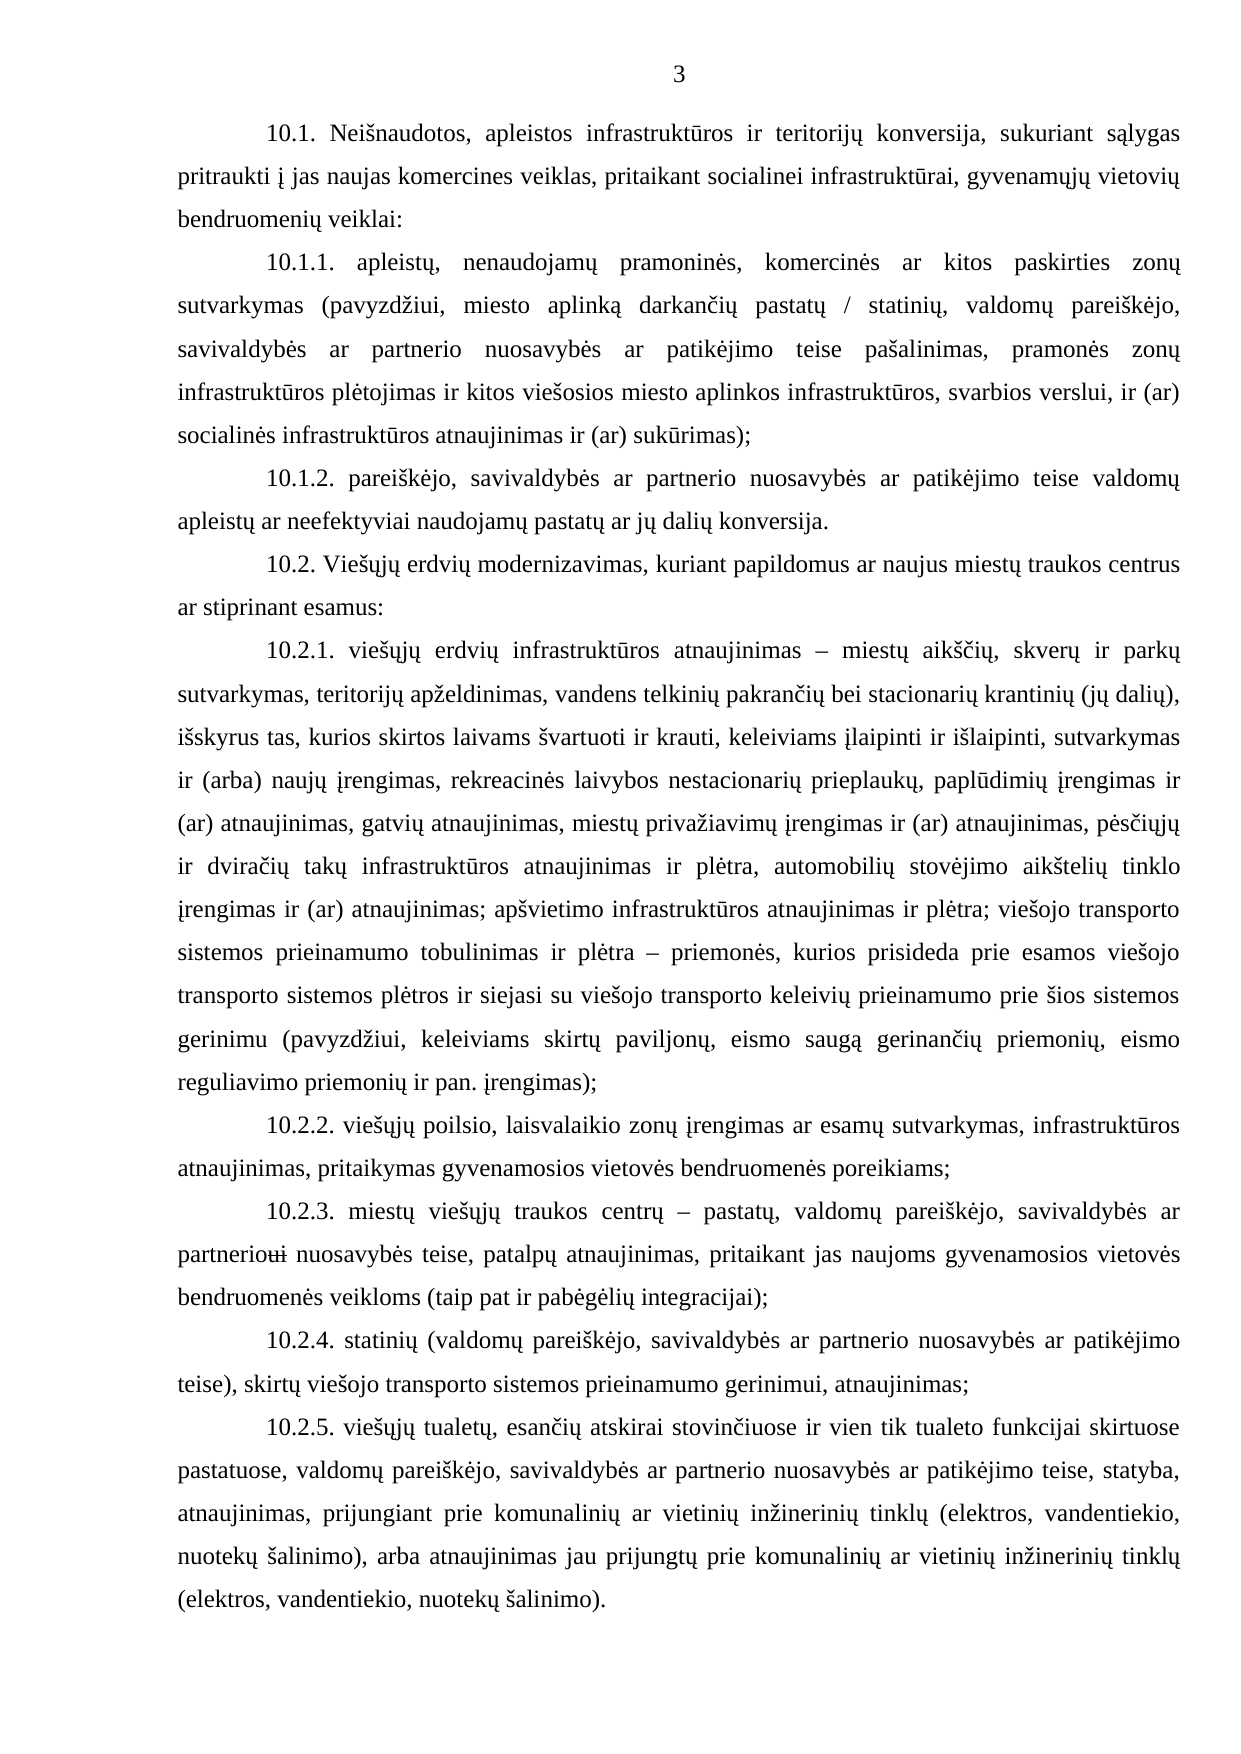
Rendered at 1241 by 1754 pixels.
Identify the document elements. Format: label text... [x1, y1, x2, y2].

text 10.2.2. viešųjų poilsio, laisvalaikio zonų įrengimas ar esamų sutvarkymas, infrastruktūros atnaujinimas, pritaikymas gyvenamosios vietovės bendruomenės poreikiams; [177, 1110, 1181, 1182]
text 10.2.3. miestų viešųjų traukos centrų – pastatų, valdomų pareiškėjo, savivaldybės ar partnerioui nuosavybės teise, patalpų atnaujinimas, pritaikant jas naujoms gyvenamosios vietovės bendruomenės veikloms (taip pat ir pabėgėlių integracijai); [177, 1196, 1181, 1311]
text 10.1. Neišnaudotos, apleistos infrastruktūros ir teritorijų konversija, sukuriant sąlygas pritraukti į jas naujas komercines veiklas, pritaikant socialinei infrastruktūrai, gyvenamųjų vietovių bendruomenių veiklai: [177, 118, 1181, 233]
text 10.2.1. viešųjų erdvių infrastruktūros atnaujinimas – miestų aikščių, skverų ir parkų sutvarkymas, teritorijų apželdinimas, vandens telkinių pakrančių bei stacionarių krantinių (jų dalių), išskyrus tas, kurios skirtos laivams švartuoti ir krauti, keleiviams įlaipinti ir išlaipinti, sutvarkymas ir (arba) naujų įrengimas, rekreacinės laivybos nestacionarių prieplaukų, paplūdimių įrengimas ir (ar) atnaujinimas, gatvių atnaujinimas, miestų privažiavimų įrengimas ir (ar) atnaujinimas, pėsčiųjų ir dviračių takų infrastruktūros atnaujinimas ir plėtra, automobilių stovėjimo aikštelių tinklo įrengimas ir (ar) atnaujinimas; apšvietimo infrastruktūros atnaujinimas ir plėtra; viešojo transporto sistemos prieinamumo tobulinimas ir plėtra – priemonės, kurios prisideda prie esamos viešojo transporto sistemos plėtros ir siejasi su viešojo transporto keleivių prieinamumo prie šios sistemos gerinimu (pavyzdžiui, keleiviams skirtų paviljonų, eismo saugą gerinančių priemonių, eismo reguliavimo priemonių ir pan. įrengimas); [177, 636, 1181, 1096]
text 10.2. Viešųjų erdvių modernizavimas, kuriant papildomus ar naujus miestų traukos centrus ar stiprinant esamus: [177, 549, 1181, 621]
text 10.2.4. statinių (valdomų pareiškėjo, savivaldybės ar partnerio nuosavybės ar patikėjimo teise), skirtų viešojo transporto sistemos prieinamumo gerinimui, atnaujinimas; [177, 1326, 1181, 1397]
text 10.1.2. pareiškėjo, savivaldybės ar partnerio nuosavybės ar patikėjimo teise valdomų apleistų ar neefektyviai naudojamų pastatų ar jų dalių konversija. [177, 463, 1181, 535]
text 10.1.1. apleistų, nenaudojamų pramoninės, komercinės ar kitos paskirties zonų sutvarkymas (pavyzdžiui, miesto aplinką darkančių pastatų / statinių, valdomų pareiškėjo, savivaldybės ar partnerio nuosavybės ar patikėjimo teise pašalinimas, pramonės zonų infrastruktūros plėtojimas ir kitos viešosios miesto aplinkos infrastruktūros, svarbios verslui, ir (ar) socialinės infrastruktūros atnaujinimas ir (ar) sukūrimas); [177, 247, 1181, 449]
text 10.2.5. viešųjų tualetų, esančių atskirai stovinčiuose ir vien tik tualeto funkcijai skirtuose pastatuose, valdomų pareiškėjo, savivaldybės ar partnerio nuosavybės ar patikėjimo teise, statyba, atnaujinimas, prijungiant prie komunalinių ar vietinių inžinerinių tinklų (elektros, vandentiekio, nuotekų šalinimo), arba atnaujinimas jau prijungtų prie komunalinių ar vietinių inžinerinių tinklų (elektros, vandentiekio, nuotekų šalinimo). [177, 1412, 1181, 1613]
